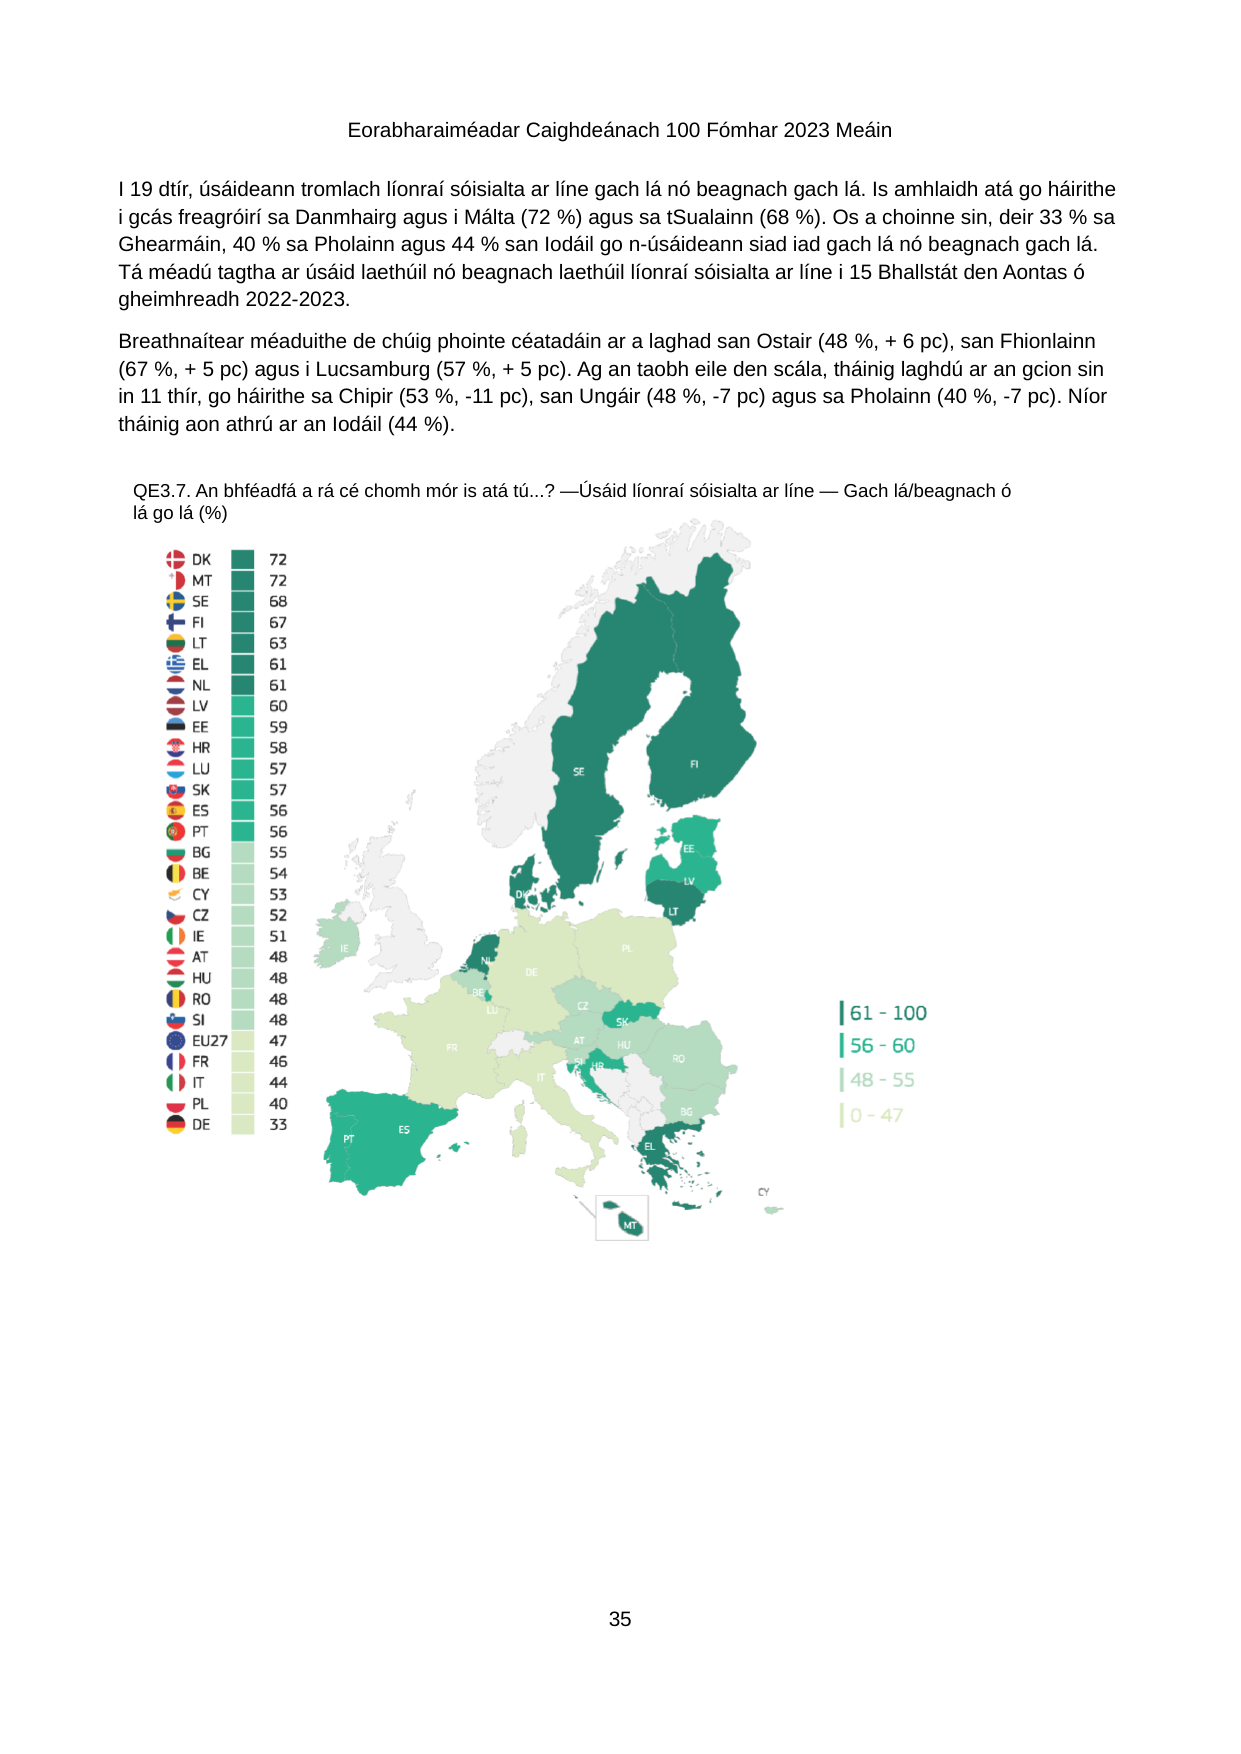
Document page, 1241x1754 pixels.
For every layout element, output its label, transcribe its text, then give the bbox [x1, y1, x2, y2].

picture [146, 508, 962, 1246]
text Breathnaítear méaduithe de chúig phointe céatadáin ar a laghad san Ostair (48 %, + 6 pc), san Fhionlainn (67 %, + 5 pc) agus i Lucsamburg (57 %, + 5 pc). Ag an taobh eile den scála, tháinig laghdú ar an gcion sin in 11 thír, go háirithe sa Chipir (53 %, -11 pc), san Ungáir (48 %, -7 pc) agus sa Pholainn (40 %, -7 pc). Níor tháinig aon athrú ar an Iodáil (44 %). [118, 329, 1122, 436]
text I 19 dtír, úsáideann tromlach líonraí sóisialta ar líne gach lá nó beagnach gach lá. Is amhlaidh atá go háirithe i gcás freagróirí sa Danmhairg agus i Málta (72 %) agus sa tSualainn (68 %). Os a choinne sin, deir 33 % sa Ghearmáin, 40 % sa Pholainn agus 44 % san Iodáil go n-úsáideann siad iad gach lá nó beagnach gach lá. Tá méadú tagtha ar úsáid laethúil nó beagnach laethúil líonraí sóisialta ar líne i 15 Bhallstát den Aontas ó gheimhreadh 2022-2023. [118, 177, 1122, 311]
